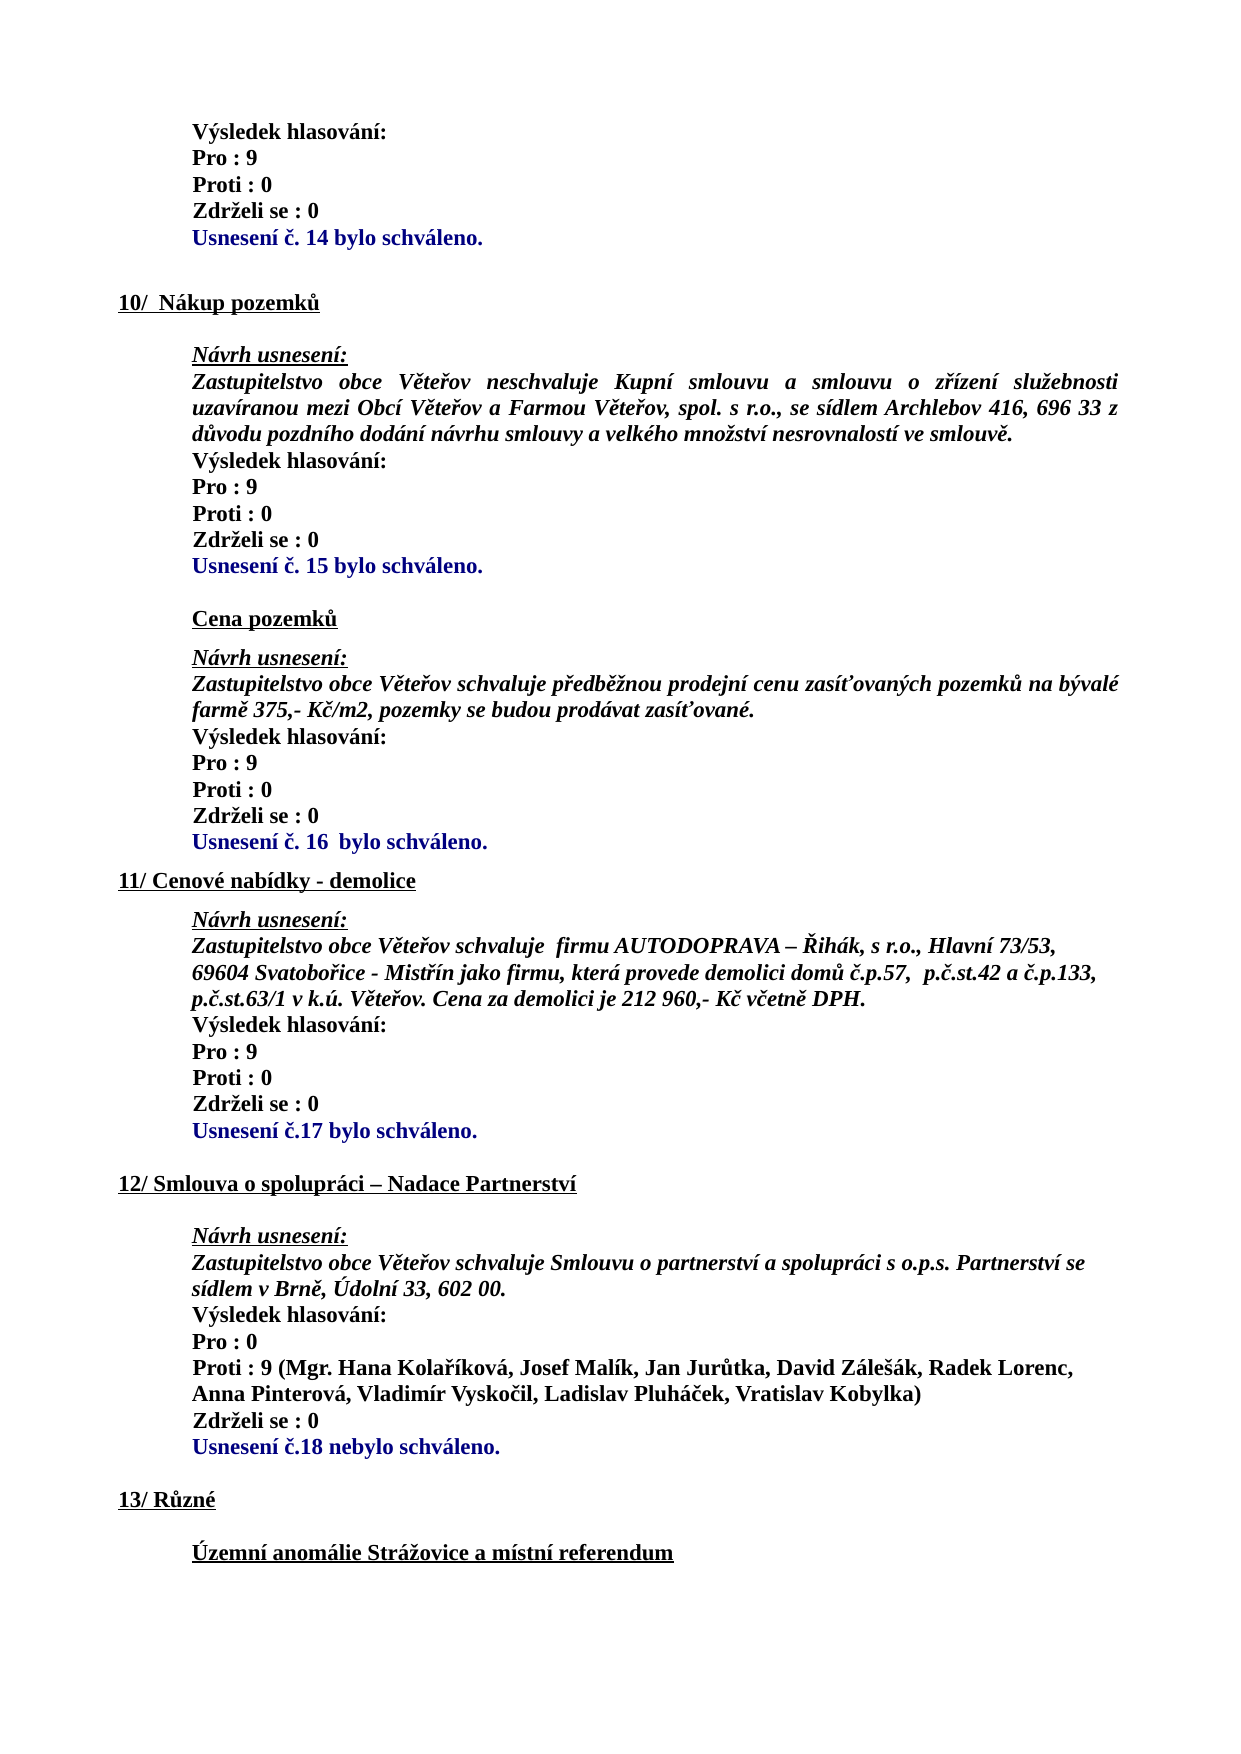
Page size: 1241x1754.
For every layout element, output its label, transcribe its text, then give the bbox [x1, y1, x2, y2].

text Pro : 0 [192, 1328, 1122, 1354]
text Zdrželi se : 0 [118, 197, 1122, 223]
text Výsledek hlasování: [192, 1011, 1122, 1038]
text Cena pozemků [118, 605, 1122, 631]
text Zdrželi se : 0 [118, 1407, 1122, 1433]
text Návrh usnesení: [118, 1222, 1122, 1249]
text 13/ Různé [118, 1486, 1122, 1512]
text Proti : 9 (Mgr. Hana Kolaříková, Josef Malík, Jan Jurůtka, David Zálešák, Radek Lorenc, Anna Pinterová, Vladimír Vyskočil, Ladislav Pluháček, Vratislav Kobylka) [118, 1354, 1122, 1407]
text Návrh usnesení: [118, 644, 1122, 670]
text Návrh usnesení: [118, 341, 1122, 368]
text Usnesení č.17 bylo schváleno. [118, 1117, 1122, 1143]
text Výsledek hlasování: [192, 447, 1122, 473]
text Pro : 9 [192, 1038, 1122, 1064]
text Usnesení č.18 nebylo schváleno. [118, 1433, 1122, 1459]
text Zastupitelstvo obce Věteřov schvaluje předběžnou prodejní cenu zasíťovaných pozemků na bývalé farmě 375,- Kč/m2, pozemky se budou prodávat zasíťované. [192, 670, 1122, 723]
text Proti : 0 [118, 171, 1122, 197]
text Výsledek hlasování: [192, 723, 1122, 749]
text Zastupitelstvo obce Věteřov schvaluje Smlouvu o partnerství a spolupráci s o.p.s. Partnerství se sídlem v Brně, Údolní 33, 602 00. [118, 1249, 1122, 1301]
text Výsledek hlasování: [192, 1301, 1122, 1328]
text Návrh usnesení: [118, 906, 1122, 932]
text Pro : 9 [192, 473, 1122, 499]
text Usnesení č. 14 bylo schváleno. [118, 223, 1122, 250]
text Územní anomálie Strážovice a místní referendum [118, 1538, 1122, 1565]
text Zdrželi se : 0 [118, 1091, 1122, 1117]
text 10/ Nákup pozemků [118, 289, 1122, 315]
text Proti : 0 [118, 1064, 1122, 1091]
text Zastupitelstvo obce Věteřov schvaluje firmu AUTODOPRAVA – Řihák, s r.o., Hlavní 73/53, 69604 Svatobořice - Mistřín jako firmu, která provede demolici domů č.p.57, p.č.st.42 a č.p.133, p.č.st.63/1 v k.ú. Věteřov. Cena za demolici je 212 960,- Kč včetně DPH. [118, 932, 1122, 1011]
text 11/ Cenové nabídky - demolice [118, 867, 1122, 893]
text Zastupitelstvo obce Věteřov neschvaluje Kupní smlouvu a smlouvu o zřízení služebnosti uzavíranou mezi Obcí Věteřov a Farmou Věteřov, spol. s r.o., se sídlem Archlebov 416, 696 33 z důvodu pozdního dodání návrhu smlouvy a velkého množství nesrovnalostí ve smlouvě. [192, 368, 1122, 447]
text Zdrželi se : 0 [118, 526, 1122, 552]
text Pro : 9 [192, 749, 1122, 776]
text Proti : 0 [118, 776, 1122, 802]
text 12/ Smlouva o spolupráci – Nadace Partnerství [118, 1169, 1122, 1196]
text Zdrželi se : 0 [118, 802, 1122, 828]
text Usnesení č. 16 bylo schváleno. [118, 828, 1122, 855]
text Usnesení č. 15 bylo schváleno. [118, 552, 1122, 579]
text Proti : 0 [118, 499, 1122, 526]
text Výsledek hlasování: [192, 118, 1122, 144]
text Pro : 9 [192, 144, 1122, 171]
